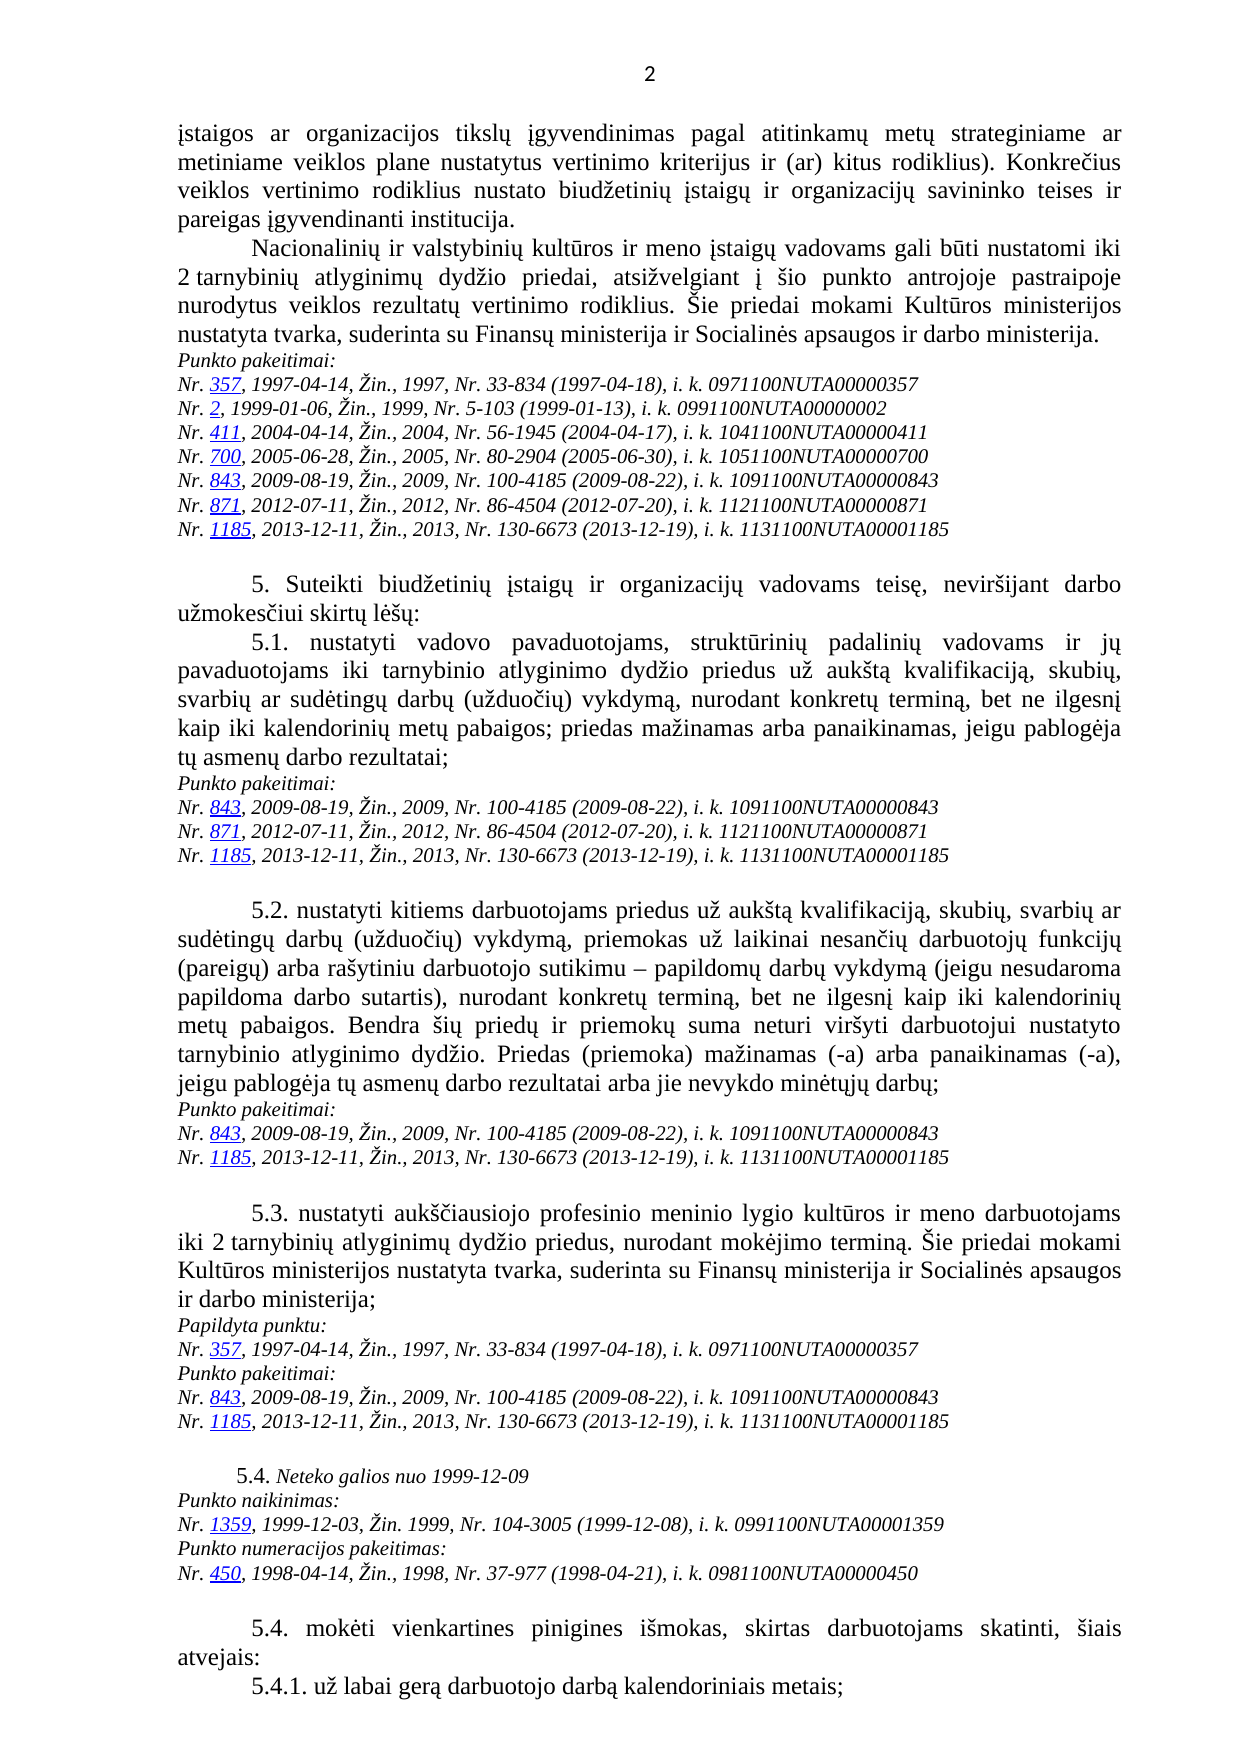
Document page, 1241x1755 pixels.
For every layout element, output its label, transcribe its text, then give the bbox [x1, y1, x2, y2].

text Nr. 1185, 2013-12-11, Žin., 2013, Nr. 130-6673 (2013-12-19), i. k. 1131100NUTA00001185 [177, 517, 1122, 541]
text įstaigos ar organizacijos tikslų įgyvendinimas pagal atitinkamų metų strateginiame ar metiniame veiklos plane nustatytus vertinimo kriterijus ir (ar) kitus rodiklius). Konkrečius veiklos vertinimo rodiklius nustato biudžetinių įstaigų ir organizacijų savininko teises ir pareigas įgyvendinanti institucija. [177, 118, 1122, 233]
text Punkto pakeitimai: [177, 771, 1122, 795]
text Nr. 411, 2004-04-14, Žin., 2004, Nr. 56-1945 (2004-04-17), i. k. 1041100NUTA00000411 [177, 420, 1122, 444]
text Nr. 843, 2009-08-19, Žin., 2009, Nr. 100-4185 (2009-08-22), i. k. 1091100NUTA00000843 [177, 1121, 1122, 1145]
text 5.4. Neteko galios nuo 1999-12-09 [177, 1462, 1122, 1488]
text Nr. 1185, 2013-12-11, Žin., 2013, Nr. 130-6673 (2013-12-19), i. k. 1131100NUTA00001185 [177, 843, 1122, 867]
text Punkto pakeitimai: [177, 1097, 1122, 1121]
text Nr. 2, 1999-01-06, Žin., 1999, Nr. 5-103 (1999-01-13), i. k. 0991100NUTA00000002 [177, 396, 1122, 420]
text 5.1. nustatyti vadovo pavaduotojams, struktūrinių padalinių vadovams ir jų pavaduotojams iki tarnybinio atlyginimo dydžio priedus už aukštą kvalifikaciją, skubių, svarbių ar sudėtingų darbų (užduočių) vykdymą, nurodant konkretų terminą, bet ne ilgesnį kaip iki kalendorinių metų pabaigos; priedas mažinamas arba panaikinamas, jeigu pablogėja tų asmenų darbo rezultatai; [177, 627, 1122, 771]
text Punkto naikinimas: [177, 1488, 1122, 1512]
text Nr. 1359, 1999-12-03, Žin. 1999, Nr. 104-3005 (1999-12-08), i. k. 0991100NUTA00001359 [177, 1512, 1122, 1536]
text Nr. 700, 2005-06-28, Žin., 2005, Nr. 80-2904 (2005-06-30), i. k. 1051100NUTA00000700 [177, 444, 1122, 468]
text Nacionalinių ir valstybinių kultūros ir meno įstaigų vadovams gali būti nustatomi iki 2 tarnybinių atlyginimų dydžio priedai, atsižvelgiant į šio punkto antrojoje pastraipoje nurodytus veiklos rezultatų vertinimo rodiklius. Šie priedai mokami Kultūros ministerijos nustatyta tvarka, suderinta su Finansų ministerija ir Socialinės apsaugos ir darbo ministerija. [177, 233, 1122, 348]
text Nr. 843, 2009-08-19, Žin., 2009, Nr. 100-4185 (2009-08-22), i. k. 1091100NUTA00000843 [177, 468, 1122, 492]
text Punkto pakeitimai: [177, 348, 1122, 372]
text Nr. 843, 2009-08-19, Žin., 2009, Nr. 100-4185 (2009-08-22), i. k. 1091100NUTA00000843 [177, 1385, 1122, 1409]
text 5. Suteikti biudžetinių įstaigų ir organizacijų vadovams teisę, neviršijant darbo užmokesčiui skirtų lėšų: [177, 569, 1122, 627]
text Punkto pakeitimai: [177, 1361, 1122, 1385]
text Nr. 843, 2009-08-19, Žin., 2009, Nr. 100-4185 (2009-08-22), i. k. 1091100NUTA00000843 [177, 795, 1122, 819]
text Nr. 871, 2012-07-11, Žin., 2012, Nr. 86-4504 (2012-07-20), i. k. 1121100NUTA00000871 [177, 819, 1122, 843]
text 5.4.1. už labai gerą darbuotojo darbą kalendoriniais metais; [177, 1671, 1122, 1699]
text 5.2. nustatyti kitiems darbuotojams priedus už aukštą kvalifikaciją, skubių, svarbių ar sudėtingų darbų (užduočių) vykdymą, priemokas už laikinai nesančių darbuotojų funkcijų (pareigų) arba rašytiniu darbuotojo sutikimu – papildomų darbų vykdymą (jeigu nesudaroma papildoma darbo sutartis), nurodant konkretų terminą, bet ne ilgesnį kaip iki kalendorinių metų pabaigos. Bendra šių priedų ir priemokų suma neturi viršyti darbuotojui nustatyto tarnybinio atlyginimo dydžio. Priedas (priemoka) mažinamas (-a) arba panaikinamas (-a), jeigu pablogėja tų asmenų darbo rezultatai arba jie nevykdo minėtųjų darbų; [177, 896, 1122, 1097]
text Nr. 1185, 2013-12-11, Žin., 2013, Nr. 130-6673 (2013-12-19), i. k. 1131100NUTA00001185 [177, 1145, 1122, 1169]
text Punkto numeracijos pakeitimas: [177, 1536, 1122, 1560]
text Nr. 357, 1997-04-14, Žin., 1997, Nr. 33-834 (1997-04-18), i. k. 0971100NUTA00000357 [177, 1337, 1122, 1361]
text Nr. 450, 1998-04-14, Žin., 1998, Nr. 37-977 (1998-04-21), i. k. 0981100NUTA00000450 [177, 1560, 1122, 1584]
text Nr. 1185, 2013-12-11, Žin., 2013, Nr. 130-6673 (2013-12-19), i. k. 1131100NUTA00001185 [177, 1409, 1122, 1433]
text 5.4. mokėti vienkartines pinigines išmokas, skirtas darbuotojams skatinti, šiais atvejais: [177, 1613, 1122, 1671]
text 5.3. nustatyti aukščiausiojo profesinio meninio lygio kultūros ir meno darbuotojams iki 2 tarnybinių atlyginimų dydžio priedus, nurodant mokėjimo terminą. Šie priedai mokami Kultūros ministerijos nustatyta tvarka, suderinta su Finansų ministerija ir Socialinės apsaugos ir darbo ministerija; [177, 1198, 1122, 1313]
text Nr. 871, 2012-07-11, Žin., 2012, Nr. 86-4504 (2012-07-20), i. k. 1121100NUTA00000871 [177, 492, 1122, 517]
text Papildyta punktu: [177, 1313, 1122, 1337]
text Nr. 357, 1997-04-14, Žin., 1997, Nr. 33-834 (1997-04-18), i. k. 0971100NUTA00000357 [177, 372, 1122, 396]
